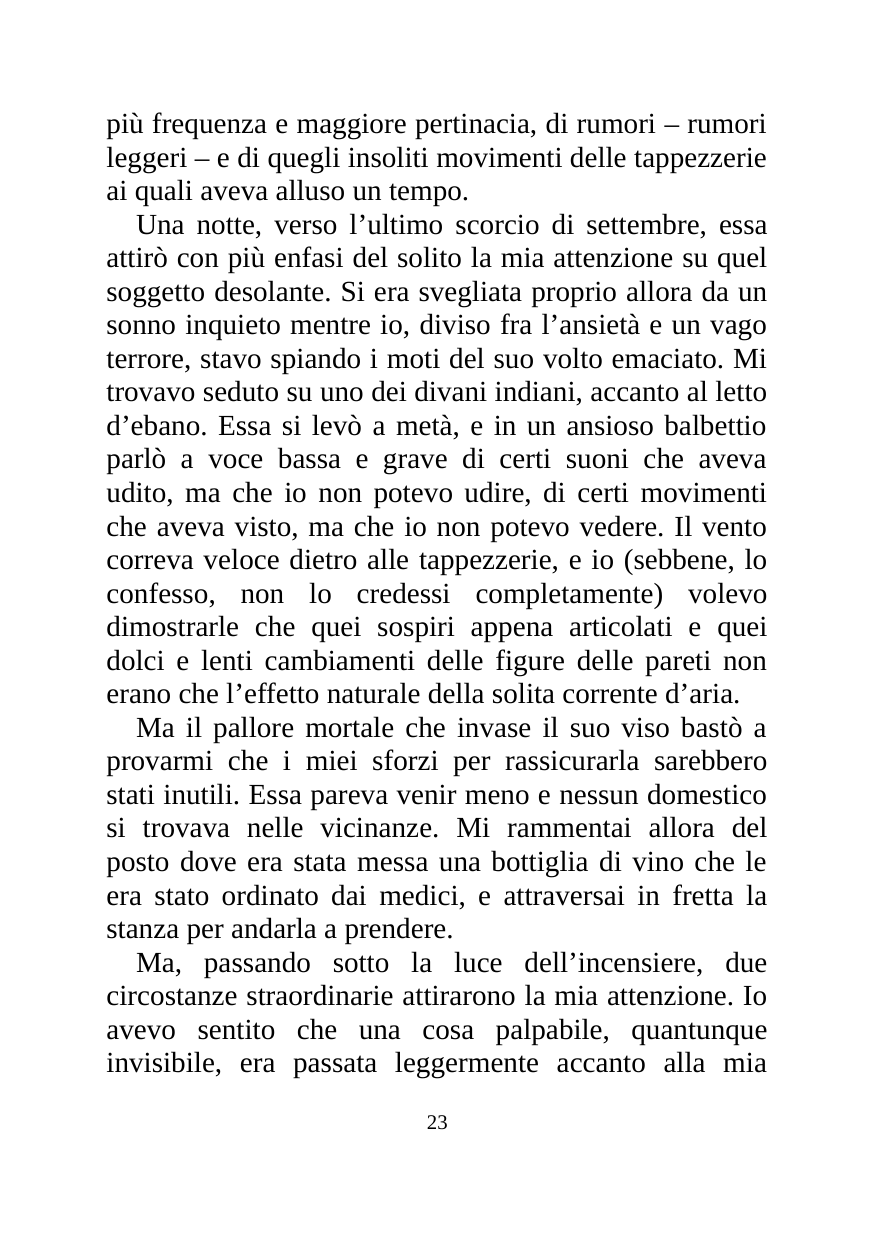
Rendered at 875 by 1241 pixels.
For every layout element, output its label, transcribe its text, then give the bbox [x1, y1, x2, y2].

text Una notte, verso l’ultimo scorcio di settembre, essa attirò con più enfasi del solito la mia attenzione su quel soggetto desolante. Si era svegliata proprio allora da un sonno inquieto mentre io, diviso fra l’ansietà e un vago terrore, stavo spiando i moti del suo volto emaciato. Mi trovavo seduto su uno dei divani indiani, accanto al letto d’ebano. Essa si levò a metà, e in un ansioso balbettio parlò a voce bassa e grave di certi suoni che aveva udito, ma che io non potevo udire, di certi movimenti che aveva visto, ma che io non potevo vedere. Il vento correva veloce dietro alle tappezzerie, e io (sebbene, lo confesso, non lo credessi completamente) volevo dimostrarle che quei sospiri appena articolati e quei dolci e lenti cambiamenti delle figure delle pareti non erano che l’effetto naturale della solita corrente d’aria. [106, 207, 768, 710]
text più frequenza e maggiore pertinacia, di rumori – rumori leggeri – e di quegli insoliti movimenti delle tappezzerie ai quali aveva alluso un tempo. [106, 106, 768, 207]
text Ma, passando sotto la luce dell’incensiere, due circostanze straordinarie attirarono la mia attenzione. Io avevo sentito che una cosa palpabile, quantunque invisibile, era passata leggermente accanto alla mia [106, 945, 768, 1079]
text Ma il pallore mortale che invase il suo viso bastò a provarmi che i miei sforzi per rassicurarla sarebbero stati inutili. Essa pareva venir meno e nessun domestico si trovava nelle vicinanze. Mi rammentai allora del posto dove era stata messa una bottiglia di vino che le era stato ordinato dai medici, e attraversai in fretta la stanza per andarla a prendere. [106, 710, 768, 945]
